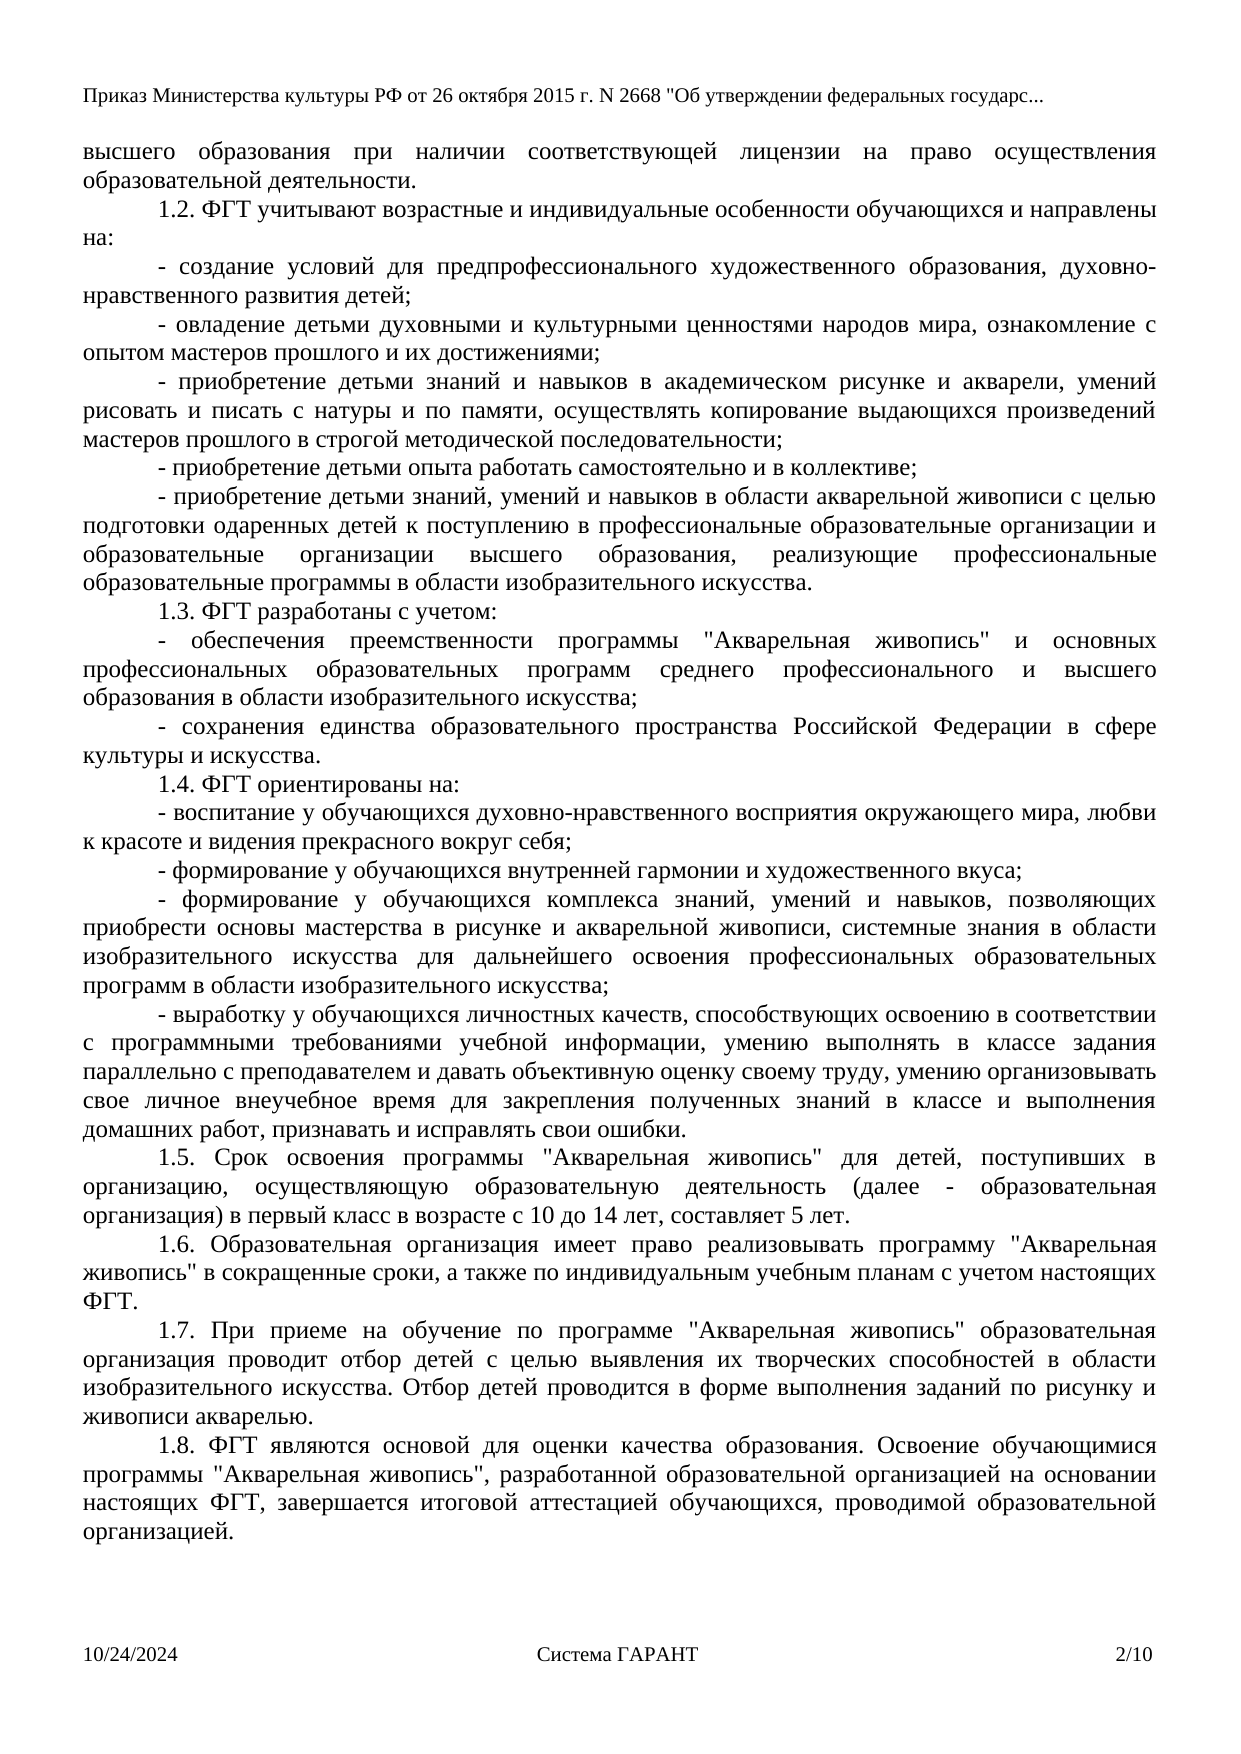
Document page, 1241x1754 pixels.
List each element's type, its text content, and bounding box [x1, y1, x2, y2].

text 1.6. Образовательная организация имеет право реализовывать программу "Акварельная живопись" в сокращенные сроки, а также по индивидуальным учебным планам с учетом настоящих ФГТ. [83, 1229, 1157, 1315]
text - овладение детьми духовными и культурными ценностями народов мира, ознакомление с опытом мастеров прошлого и их достижениями; [83, 309, 1157, 366]
text - обеспечения преемственности программы "Акварельная живопись" и основных профессиональных образовательных программ среднего профессионального и высшего образования в области изобразительного искусства; [83, 625, 1157, 711]
text - приобретение детьми опыта работать самостоятельно и в коллективе; [83, 452, 1157, 481]
text 1.3. ФГТ разработаны с учетом: [83, 596, 1157, 625]
text - формирование у обучающихся внутренней гармонии и художественного вкуса; [83, 855, 1157, 884]
text 1.4. ФГТ ориентированы на: [83, 769, 1157, 797]
text - приобретение детьми знаний, умений и навыков в области акварельной живописи с целью подготовки одаренных детей к поступлению в профессиональные образовательные организации и образовательные организации высшего образования, реализующие профессиональные образовательные программы в области изобразительного искусства. [83, 481, 1157, 596]
text - приобретение детьми знаний и навыков в академическом рисунке и акварели, умений рисовать и писать с натуры и по памяти, осуществлять копирование выдающихся произведений мастеров прошлого в строгой методической последовательности; [83, 366, 1157, 452]
text - формирование у обучающихся комплекса знаний, умений и навыков, позволяющих приобрести основы мастерства в рисунке и акварельной живописи, системные знания в области изобразительного искусства для дальнейшего освоения профессиональных образовательных программ в области изобразительного искусства; [83, 884, 1157, 999]
text 1.7. При приеме на обучение по программе "Акварельная живопись" образовательная организация проводит отбор детей с целью выявления их творческих способностей в области изобразительного искусства. Отбор детей проводится в форме выполнения заданий по рисунку и живописи акварелью. [83, 1315, 1157, 1430]
text - сохранения единства образовательного пространства Российской Федерации в сфере культуры и искусства. [83, 711, 1157, 769]
text - создание условий для предпрофессионального художественного образования, духовно-нравственного развития детей; [83, 251, 1157, 309]
text - выработку у обучающихся личностных качеств, способствующих освоению в соответствии с программными требованиями учебной информации, умению выполнять в классе задания параллельно с преподавателем и давать объективную оценку своему труду, умению организовывать свое личное внеучебное время для закрепления полученных знаний в классе и выполнения домашних работ, признавать и исправлять свои ошибки. [83, 999, 1157, 1142]
text - воспитание у обучающихся духовно-нравственного восприятия окружающего мира, любви к красоте и видения прекрасного вокруг себя; [83, 797, 1157, 855]
text высшего образования при наличии соответствующей лицензии на право осуществления образовательной деятельности. [83, 136, 1157, 194]
text 1.5. Срок освоения программы "Акварельная живопись" для детей, поступивших в организацию, осуществляющую образовательную деятельность (далее - образовательная организация) в первый класс в возрасте с 10 до 14 лет, составляет 5 лет. [83, 1142, 1157, 1229]
text 1.2. ФГТ учитывают возрастные и индивидуальные особенности обучающихся и направлены на: [83, 194, 1157, 251]
text 1.8. ФГТ являются основой для оценки качества образования. Освоение обучающимися программы "Акварельная живопись", разработанной образовательной организацией на основании настоящих ФГТ, завершается итоговой аттестацией обучающихся, проводимой образовательной организацией. [83, 1430, 1157, 1545]
